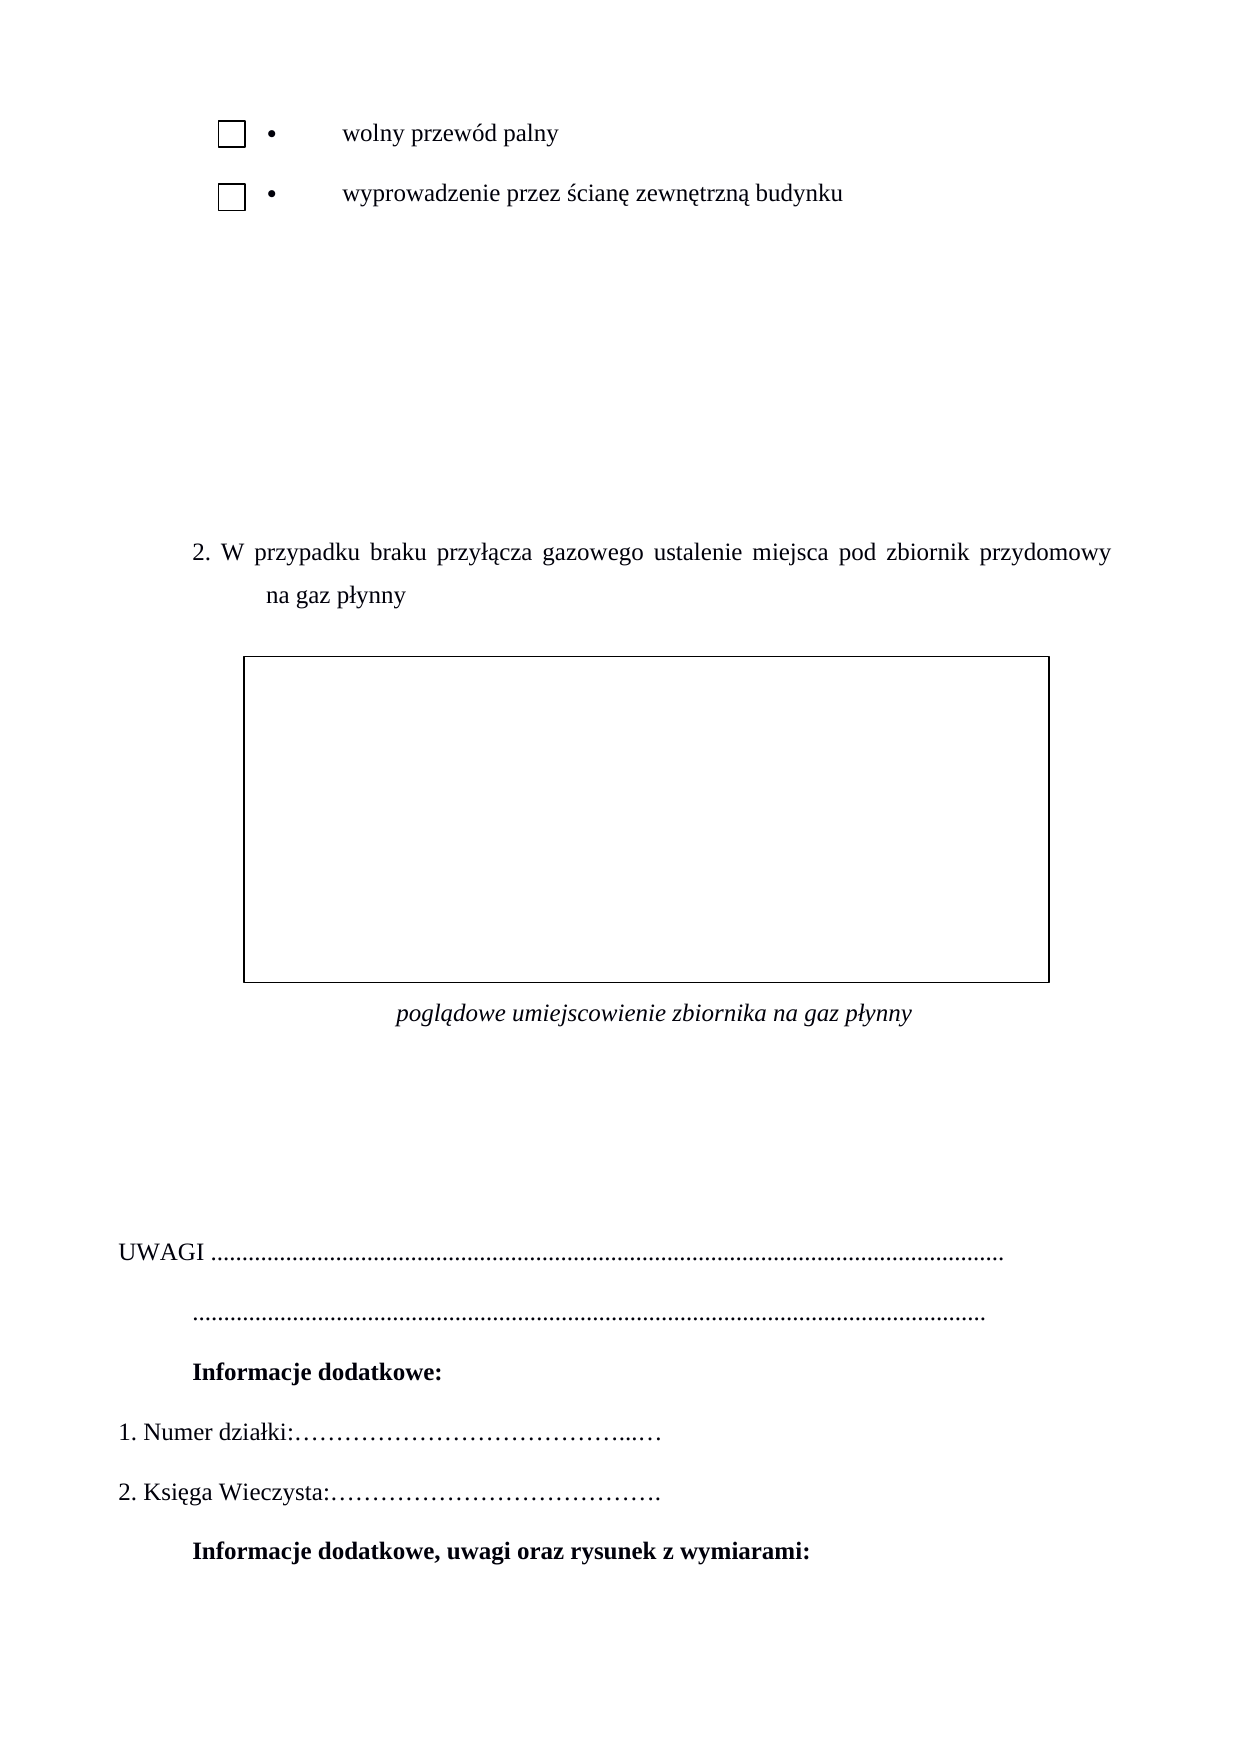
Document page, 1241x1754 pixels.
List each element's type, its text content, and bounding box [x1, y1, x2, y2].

text 1. Numer działki:…………………………………...… [118, 1417, 1122, 1446]
text Informacje dodatkowe, uwagi oraz rysunek z wymiarami: [118, 1536, 1122, 1565]
text UWAGI ............................................................................................................................... [118, 1237, 1122, 1266]
text ............................................................................................................................... [118, 1297, 1122, 1326]
list wyprowadzenie przez ścianę zewnętrzną budynku [268, 178, 1122, 207]
text Informacje dodatkowe: [118, 1357, 1122, 1386]
list wolny przewód palny [268, 118, 1122, 147]
text 2. W przypadku braku przyłącza gazowego ustalenie miejsca pod zbiornik przydomowy na gaz płynny [118, 537, 1122, 608]
text poglądowe umiejscowienie zbiornika na gaz płynny [118, 998, 1122, 1027]
text 2. Księga Wieczysta:…………………………………. [118, 1477, 1122, 1505]
